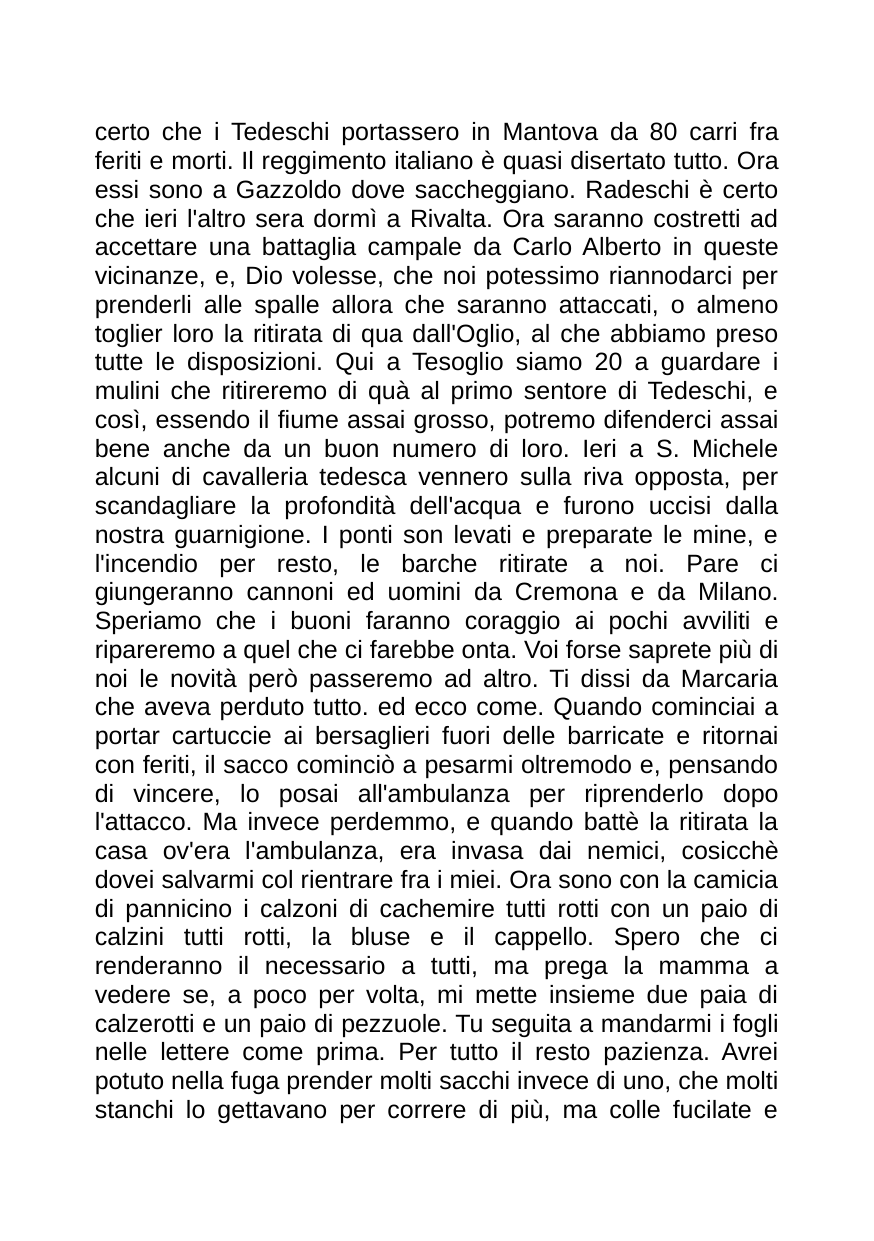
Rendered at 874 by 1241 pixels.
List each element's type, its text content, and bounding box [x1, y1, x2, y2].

text certo che i Tedeschi portassero in Mantova da 80 carri fra feriti e morti. Il reggimento italiano è quasi disertato tutto. Ora essi sono a Gazzoldo dove saccheggiano. Radeschi è certo che ieri l'altro sera dormì a Rivalta. Ora saranno costretti ad accettare una battaglia campale da Carlo Alberto in queste vicinanze, e, Dio volesse, che noi potessimo riannodarci per prenderli alle spalle allora che saranno attaccati, o almeno toglier loro la ritirata di qua dall'Oglio, al che abbiamo preso tutte le disposizioni. Qui a Tesoglio siamo 20 a guardare i mulini che ritireremo di quà al primo sentore di Tedeschi, e così, essendo il fiume assai grosso, potremo difenderci assai bene anche da un buon numero di loro. Ieri a S. Michele alcuni di cavalleria tedesca vennero sulla riva opposta, per scandagliare la profondità dell'acqua e furono uccisi dalla nostra guarnigione. I ponti son levati e preparate le mine, e l'incendio per resto, le barche ritirate a noi. Pare ci giungeranno cannoni ed uomini da Cremona e da Milano. Speriamo che i buoni faranno coraggio ai pochi avviliti e ripareremo a quel che ci farebbe onta. Voi forse saprete più di noi le novità però passeremo ad altro. Ti dissi da Marcaria che aveva perduto tutto. ed ecco come. Quando cominciai a portar cartuccie ai bersaglieri fuori delle barricate e ritornai con feriti, il sacco cominciò a pesarmi oltremodo e, pensando di vincere, lo posai all'ambulanza per riprenderlo dopo l'attacco. Ma invece perdemmo, e quando battè la ritirata la casa ov'era l'ambulanza, era invasa dai nemici, cosicchè dovei salvarmi col rientrare fra i miei. Ora sono con la camicia di pannicino i calzoni di cachemire tutti rotti con un paio di calzini tutti rotti, la bluse e il cappello. Spero che ci renderanno il necessario a tutti, ma prega la mamma a vedere se, a poco per volta, mi mette insieme due paia di calzerotti e un paio di pezzuole. Tu seguita a mandarmi i fogli nelle lettere come prima. Per tutto il resto pazienza. Avrei potuto nella fuga prender molti sacchi invece di uno, che molti stanchi lo gettavano per correre di più, ma colle fucilate e [94, 117, 779, 1123]
